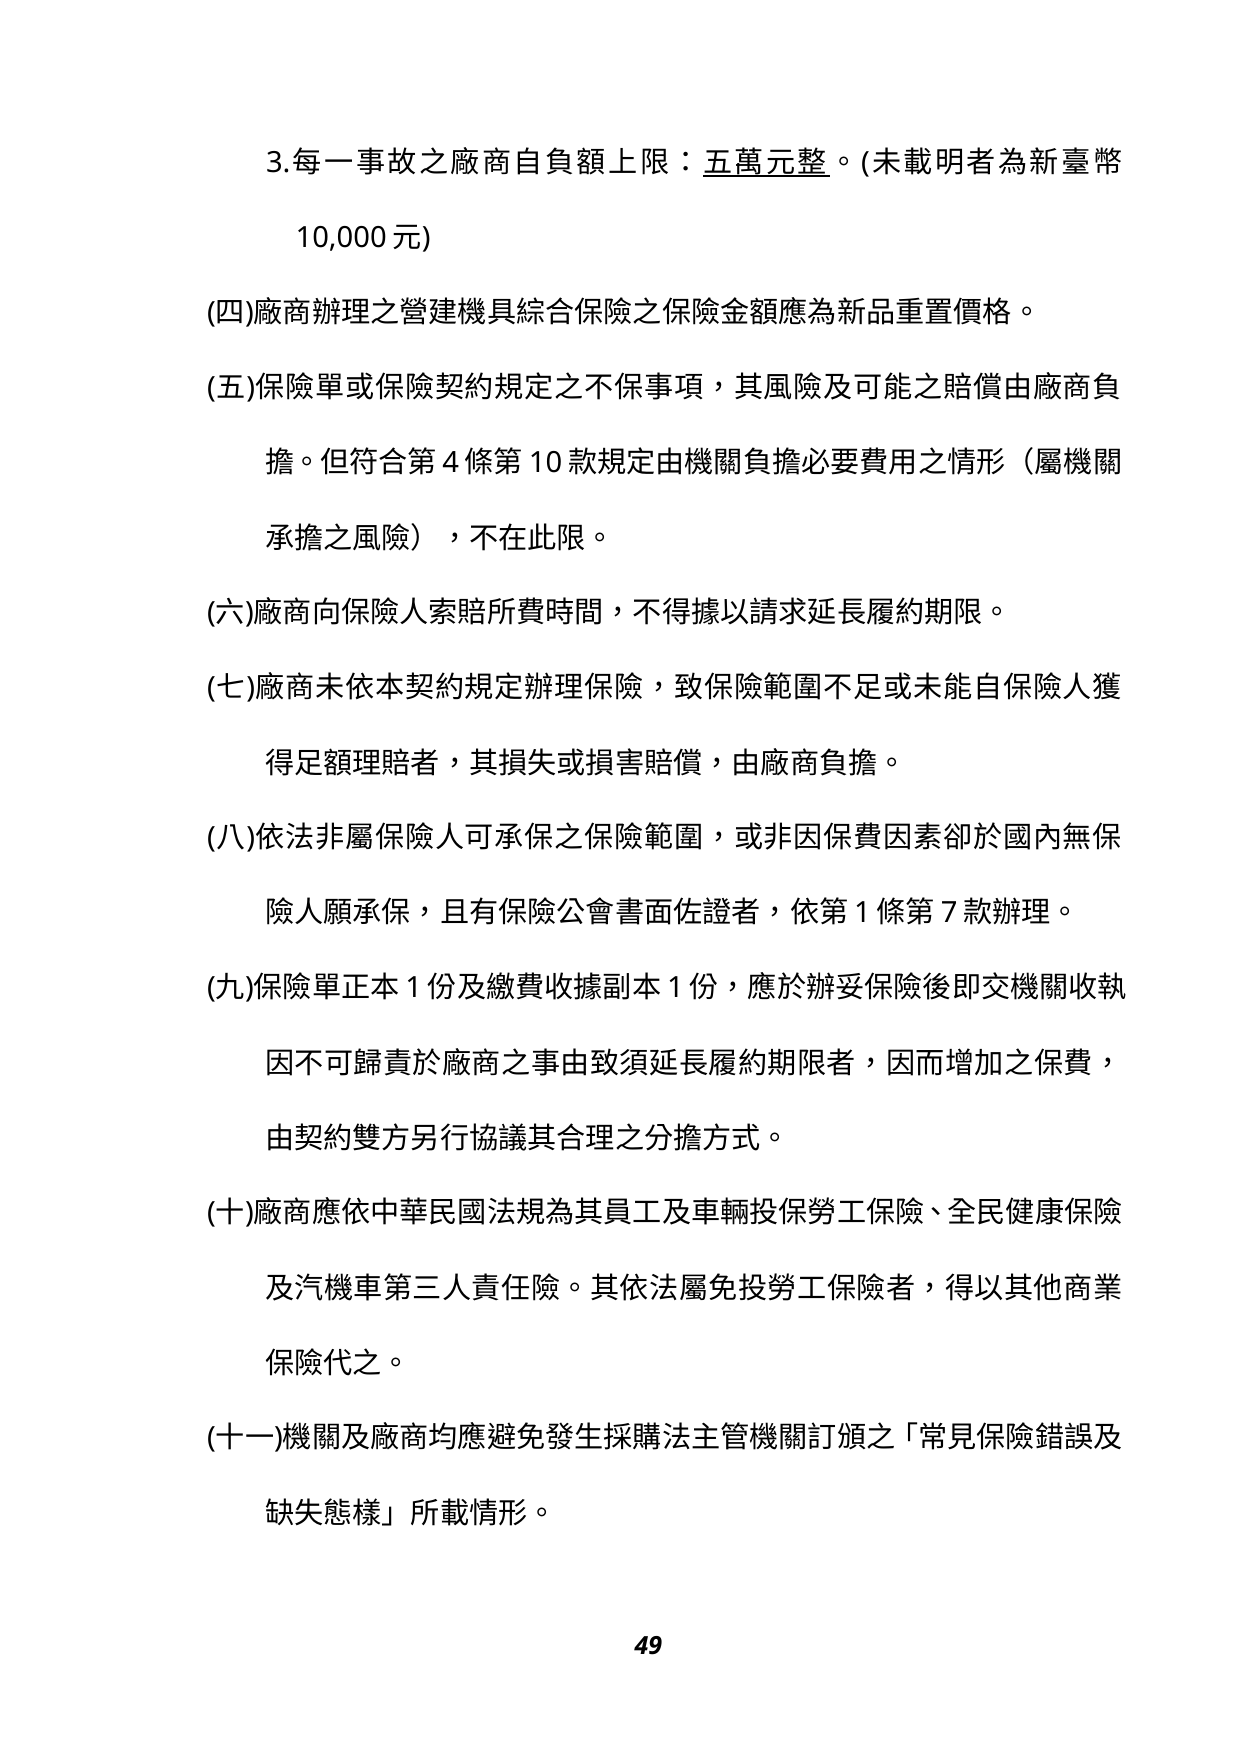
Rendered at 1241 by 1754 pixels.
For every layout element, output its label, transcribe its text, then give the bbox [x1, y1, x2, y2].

text (十一)機關及廠商均應避免發生採購法主管機關訂頒之「常見保險錯誤及缺失態樣」所載情形。 [207, 1398, 1122, 1548]
text (四)廠商辦理之營建機具綜合保險之保險金額應為新品重置價格。 [207, 273, 1122, 348]
text (七)廠商未依本契約規定辦理保險，致保險範圍不足或未能自保險人獲得足額理賠者，其損失或損害賠償，由廠商負擔。 [207, 648, 1122, 798]
text (五)保險單或保險契約規定之不保事項，其風險及可能之賠償由廠商負擔。但符合第4條第10款規定由機關負擔必要費用之情形（屬機關承擔之風險），不在此限。 [207, 348, 1122, 573]
text (六)廠商向保險人索賠所費時間，不得據以請求延長履約期限。 [207, 573, 1122, 648]
text (九)保險單正本1份及繳費收據副本1份，應於辦妥保險後即交機關收執。因不可歸責於廠商之事由致須延長履約期限者，因而增加之保費，由契約雙方另行協議其合理之分擔方式。 [207, 948, 1122, 1173]
text (十)廠商應依中華民國法規為其員工及車輛投保勞工保險、全民健康保險及汽機車第三人責任險。其依法屬免投勞工保險者，得以其他商業保險代之。 [207, 1173, 1122, 1398]
text 3.每一事故之廠商自負額上限：五萬元整。(未載明者為新臺幣10,000元) [266, 123, 1122, 273]
text (八)依法非屬保險人可承保之保險範圍，或非因保費因素卻於國內無保險人願承保，且有保險公會書面佐證者，依第1條第7款辦理。 [207, 798, 1122, 948]
